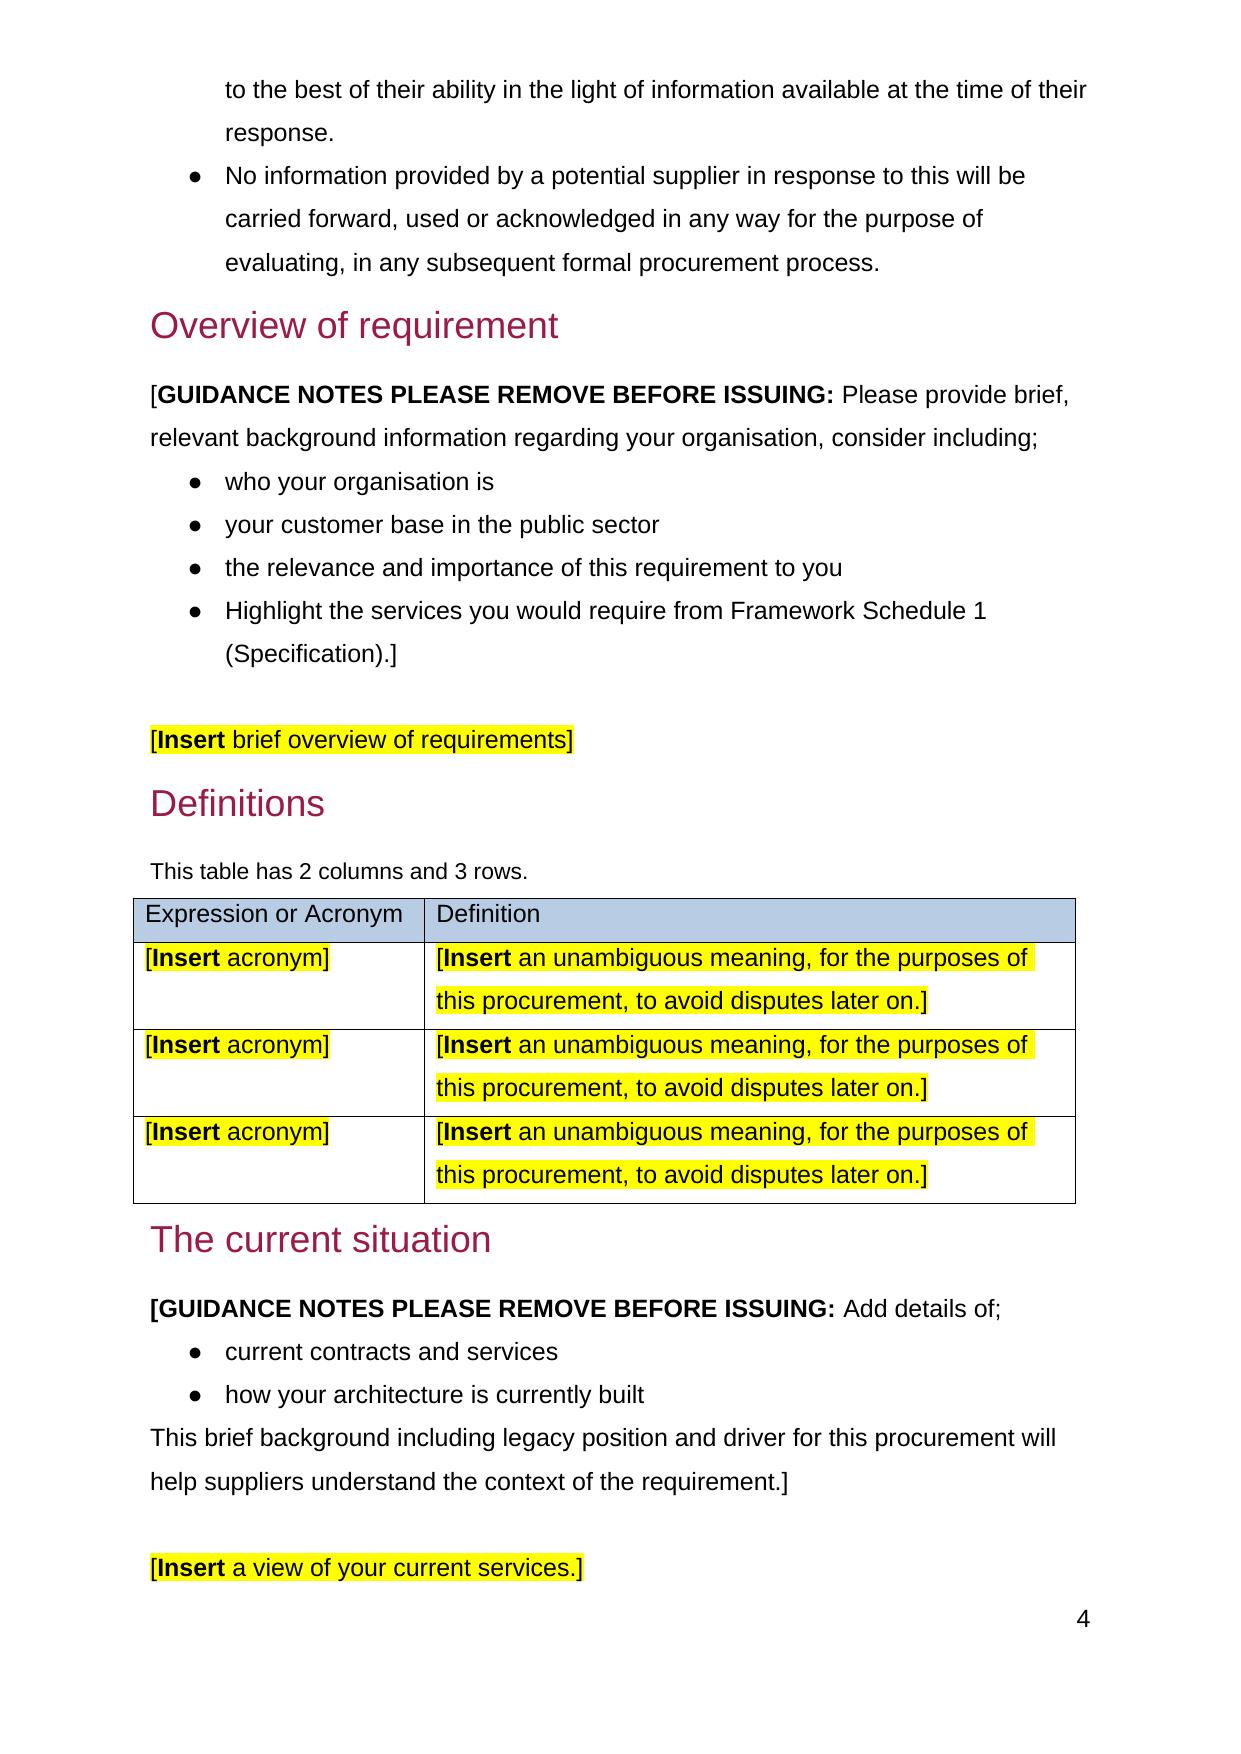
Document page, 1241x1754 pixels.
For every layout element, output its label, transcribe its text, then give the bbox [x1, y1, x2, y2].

list current contracts and services [187, 1337, 1090, 1366]
text This table has 2 columns and 3 rows. [150, 858, 1090, 884]
table_cell [Insert an unambiguous meaning, for the purposes of this procurement, to avoid disputes later on.] [425, 1030, 1075, 1116]
table_cell [Insert acronym] [134, 1030, 424, 1116]
list who your organisation is [187, 467, 1090, 495]
table_cell [Insert acronym] [134, 943, 424, 1029]
text [Insert brief overview of requirements] [150, 725, 1090, 754]
list to the best of their ability in the light of information available at the time of their response. [187, 75, 1090, 147]
list your customer base in the public sector [187, 510, 1090, 538]
text [GUIDANCE NOTES PLEASE REMOVE BEFORE ISSUING: Add details of; [150, 1294, 1090, 1323]
table_header Expression or Acronym [134, 899, 424, 942]
subtitle Overview of requirement [150, 303, 1090, 346]
text [GUIDANCE NOTES PLEASE REMOVE BEFORE ISSUING: Please provide brief, relevant background information regarding your organisation, consider including; [150, 380, 1090, 452]
list the relevance and importance of this requirement to you [187, 553, 1090, 582]
subtitle The current situation [150, 1217, 1090, 1260]
subtitle Definitions [150, 781, 1090, 824]
list how your architecture is currently built [187, 1380, 1090, 1409]
table_header Definition [425, 899, 1075, 942]
list No information provided by a potential supplier in response to this will be carried forward, used or acknowledged in any way for the purpose of evaluating, in any subsequent formal procurement process. [187, 161, 1090, 276]
list Highlight the services you would require from Framework Schedule 1 (Specification).] [187, 596, 1090, 668]
text [Insert a view of your current services.] [150, 1553, 1090, 1581]
table_cell [Insert acronym] [134, 1117, 424, 1203]
table_cell [Insert an unambiguous meaning, for the purposes of this procurement, to avoid disputes later on.] [425, 943, 1075, 1029]
table_cell [Insert an unambiguous meaning, for the purposes of this procurement, to avoid disputes later on.] [425, 1117, 1075, 1203]
text This brief background including legacy position and driver for this procurement will help suppliers understand the context of the requirement.] [150, 1423, 1090, 1495]
